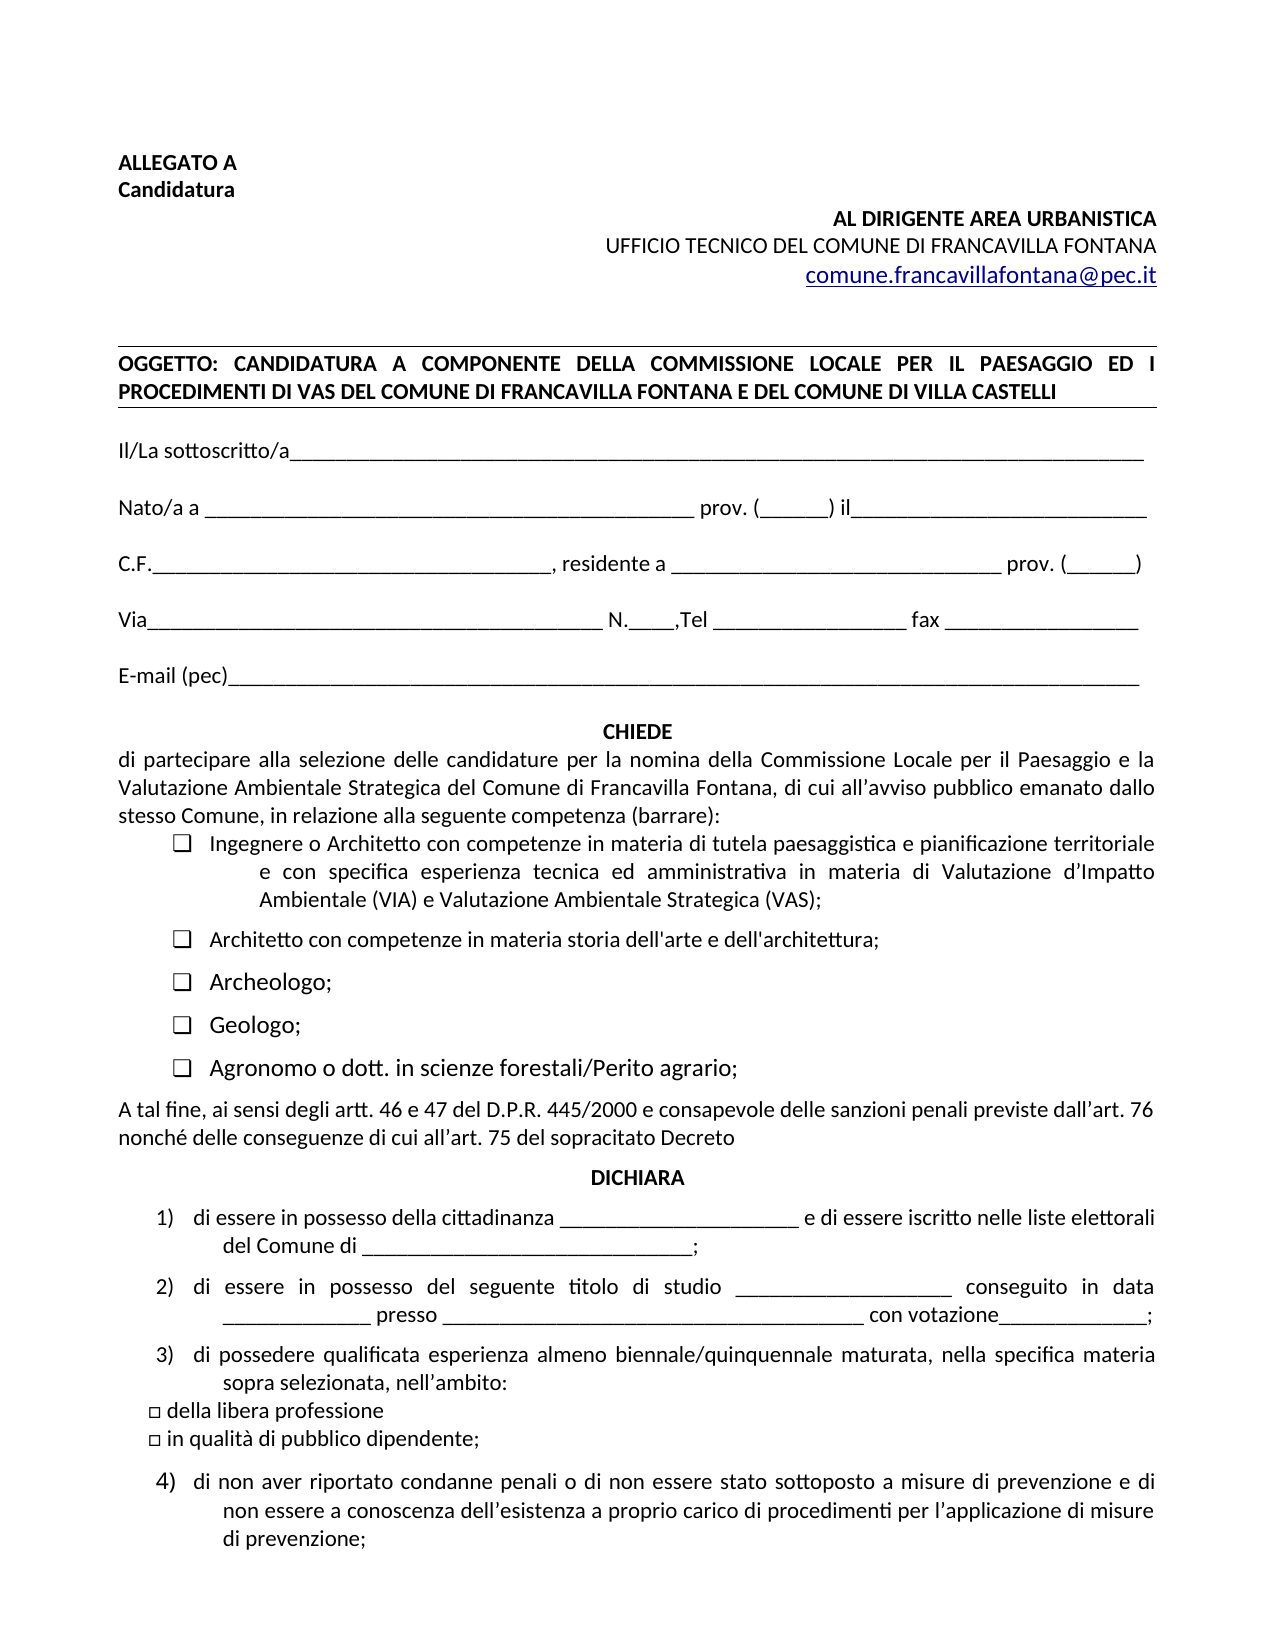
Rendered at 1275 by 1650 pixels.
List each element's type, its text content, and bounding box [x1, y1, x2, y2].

list Geologo; [172, 1009, 1157, 1039]
text Candidatura [118, 176, 1157, 204]
text C.F.___________________________________, residente a _____________________________ prov. (______) [118, 549, 1157, 577]
list Archeologo; [172, 966, 1157, 996]
text □ della libera professione [148, 1396, 1157, 1424]
text di partecipare alla selezione delle candidature per la nomina della Commissione Locale per il Paesaggio e la Valutazione Ambientale Strategica del Comune di Francavilla Fontana, di cui all’avviso pubblico emanato dallo stesso Comune, in relazione alla seguente competenza (barrare): [118, 745, 1157, 829]
text Nato/a a ___________________________________________ prov. (______) il__________________________ [118, 493, 1157, 521]
list di possedere qualificata esperienza almeno biennale/quinquennale maturata, nella specifica materia sopra selezionata, nell’ambito: [156, 1340, 1157, 1396]
text E-mail (pec)________________________________________________________________________________ [118, 661, 1157, 689]
list Architetto con competenze in materia storia dell'arte e dell'architettura; [172, 925, 1157, 953]
list di essere in possesso della cittadinanza _____________________ e di essere iscritto nelle liste elettorali del Comune di _____________________________; [156, 1203, 1157, 1259]
text Via________________________________________ N.____,Tel _________________ fax _________________ [118, 605, 1157, 633]
list Agronomo o dott. in scienze forestali/Perito agrario; [172, 1052, 1157, 1082]
list Ingegnere o Architetto con competenze in materia di tutela paesaggistica e pianificazione territoriale e con specifica esperienza tecnica ed amministrativa in materia di Valutazione d’Impatto Ambientale (VIA) e Valutazione Ambientale Strategica (VAS); [172, 829, 1157, 913]
text AL DIRIGENTE AREA URBANISTICA [591, 204, 1157, 232]
text □ in qualità di pubblico dipendente; [148, 1424, 1157, 1452]
text comune.francavillafontana@pec.it [591, 260, 1157, 290]
text A tal fine, ai sensi degli artt. 46 e 47 del D.P.R. 445/2000 e consapevole delle sanzioni penali previste dall’art. 76 nonché delle conseguenze di cui all’art. 75 del sopracitato Decreto [118, 1095, 1157, 1151]
text UFFICIO TECNICO DEL COMUNE DI FRANCAVILLA FONTANA [591, 232, 1157, 260]
text ALLEGATO A [118, 148, 1157, 176]
text CHIEDE [118, 717, 1157, 745]
list di essere in possesso del seguente titolo di studio ___________________ conseguito in data _____________ presso _____________________________________ con votazione_____________; [156, 1272, 1157, 1328]
text OGGETTO: CANDIDATURA A COMPONENTE DELLA COMMISSIONE LOCALE PER IL PAESAGGIO ED I PROCEDIMENTI DI VAS DEL COMUNE DI FRANCAVILLA FONTANA E DEL COMUNE DI VILLA CASTELLI [118, 347, 1157, 407]
text Il/La sottoscritto/a___________________________________________________________________________ [118, 437, 1157, 464]
list di non aver riportato condanne penali o di non essere stato sottoposto a misure di prevenzione e di non essere a conoscenza dell’esistenza a proprio carico di procedimenti per l’applicazione di misure di prevenzione; [156, 1465, 1157, 1552]
text DICHIARA [118, 1163, 1157, 1191]
